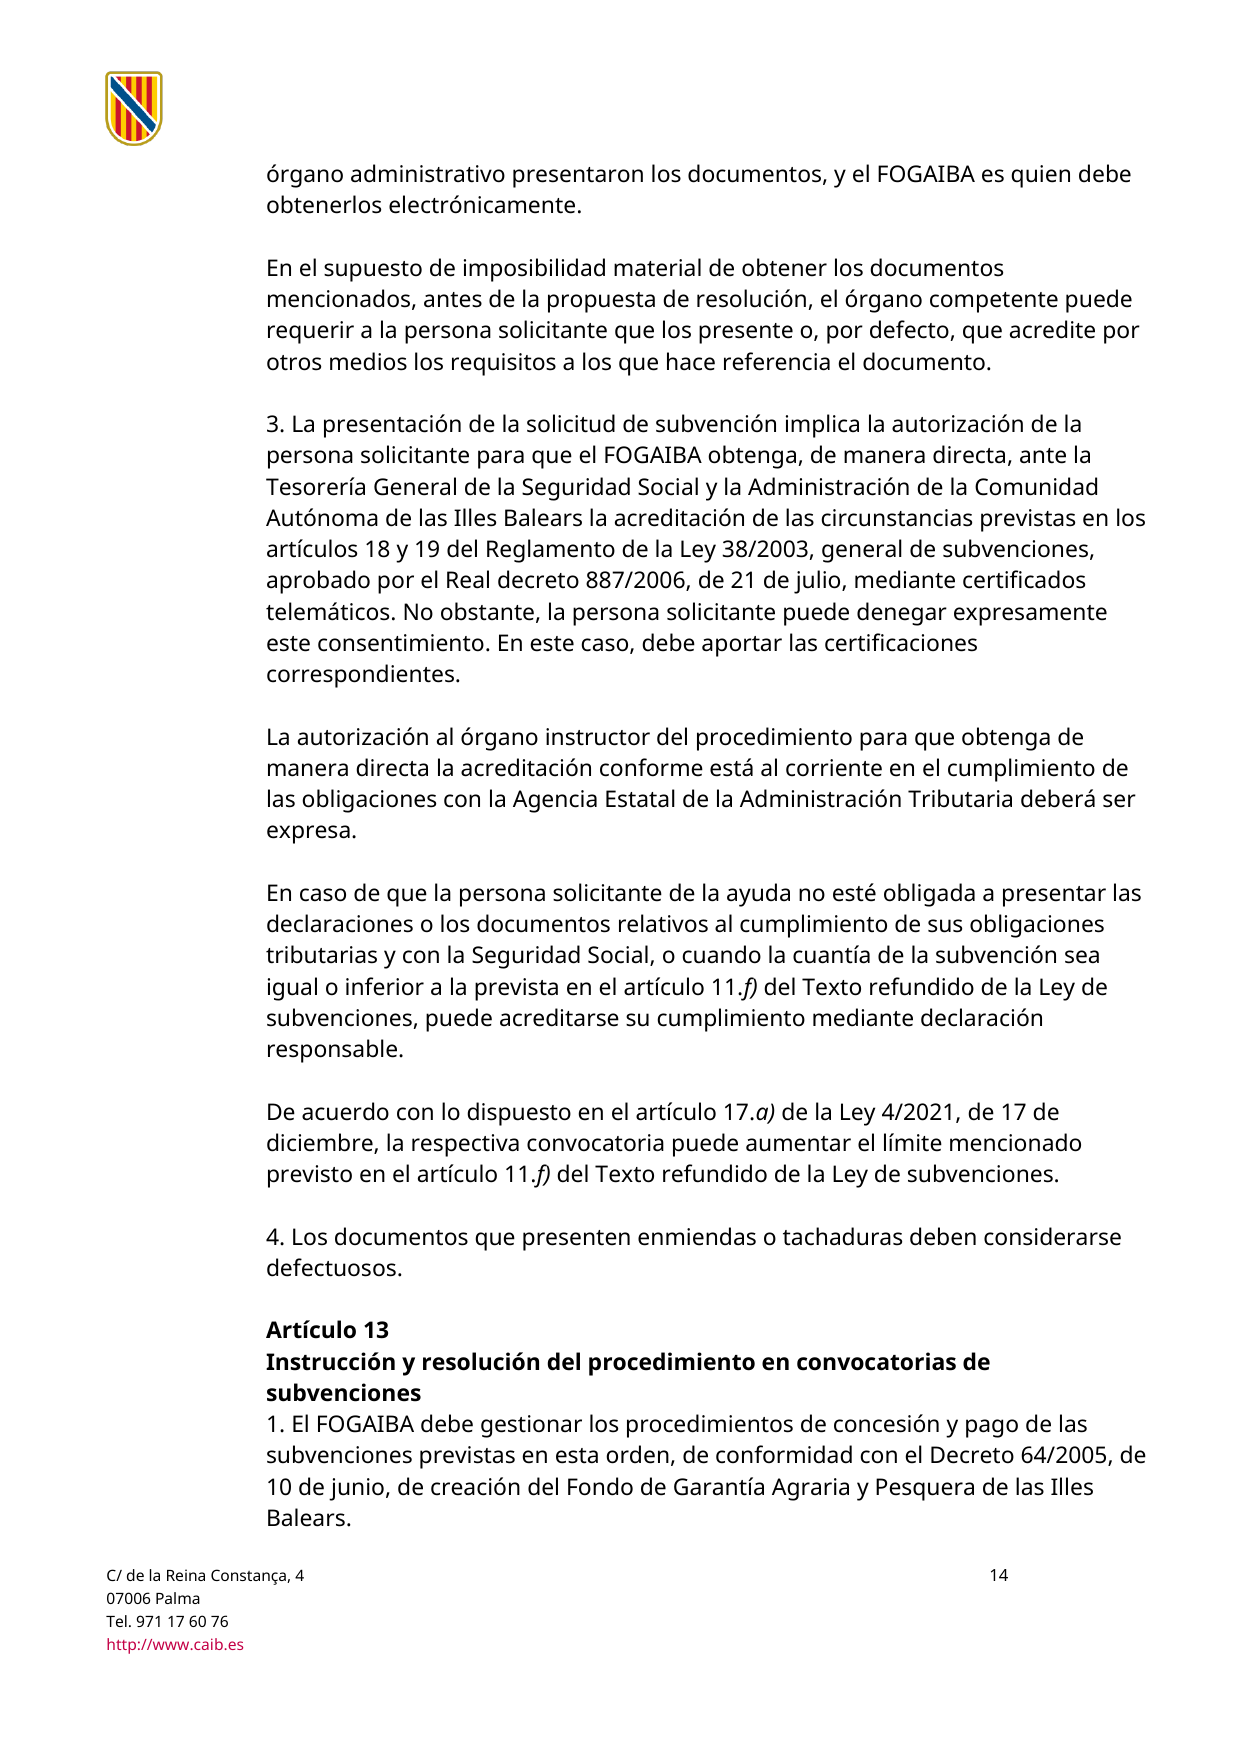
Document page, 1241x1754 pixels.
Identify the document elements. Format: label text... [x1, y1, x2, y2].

text Instrucción y resolución del procedimiento en convocatorias de subvenciones [266, 1345, 1152, 1408]
text 3. La presentación de la solicitud de subvención implica la autorización de la persona solicitante para que el FOGAIBA obtenga, de manera directa, ante la Tesorería General de la Seguridad Social y la Administración de la Comunidad Autónoma de las Illes Balears la acreditación de las circunstancias previstas en los artículos 18 y 19 del Reglamento de la Ley 38/2003, general de subvenciones, aprobado por el Real decreto 887/2006, de 21 de julio, mediante certificados telemáticos. No obstante, la persona solicitante puede denegar expresamente este consentimiento. En este caso, debe aportar las certificaciones correspondientes. [266, 408, 1152, 689]
picture [87, 43, 180, 174]
text En caso de que la persona solicitante de la ayuda no esté obligada a presentar las declaraciones o los documentos relativos al cumplimiento de sus obligaciones tributarias y con la Seguridad Social, o cuando la cuantía de la subvención sea igual o inferior a la prevista en el artículo 11.f) del Texto refundido de la Ley de subvenciones, puede acreditarse su cumplimiento mediante declaración responsable. [266, 877, 1152, 1064]
text órgano administrativo presentaron los documentos, y el FOGAIBA es quien debe obtenerlos electrónicamente. [266, 158, 1152, 220]
text De acuerdo con lo dispuesto en el artículo 17.a) de la Ley 4/2021, de 17 de diciembre, la respectiva convocatoria puede aumentar el límite mencionado previsto en el artículo 11.f) del Texto refundido de la Ley de subvenciones. [266, 1095, 1152, 1189]
text La autorización al órgano instructor del procedimiento para que obtenga de manera directa la acreditación conforme está al corriente en el cumplimiento de las obligaciones con la Agencia Estatal de la Administración Tributaria deberá ser expresa. [266, 720, 1152, 845]
text En el supuesto de imposibilidad material de obtener los documentos mencionados, antes de la propuesta de resolución, el órgano competente puede requerir a la persona solicitante que los presente o, por defecto, que acredite por otros medios los requisitos a los que hace referencia el documento. [266, 252, 1152, 377]
text 4. Los documentos que presenten enmiendas o tachaduras deben considerarse defectuosos. [266, 1220, 1152, 1283]
text Artículo 13 [266, 1314, 1152, 1345]
text 1. El FOGAIBA debe gestionar los procedimientos de concesión y pago de las subvenciones previstas en esta orden, de conformidad con el Decreto 64/2005, de 10 de junio, de creación del Fondo de Garantía Agraria y Pesquera de las Illes Balears. [266, 1408, 1152, 1533]
